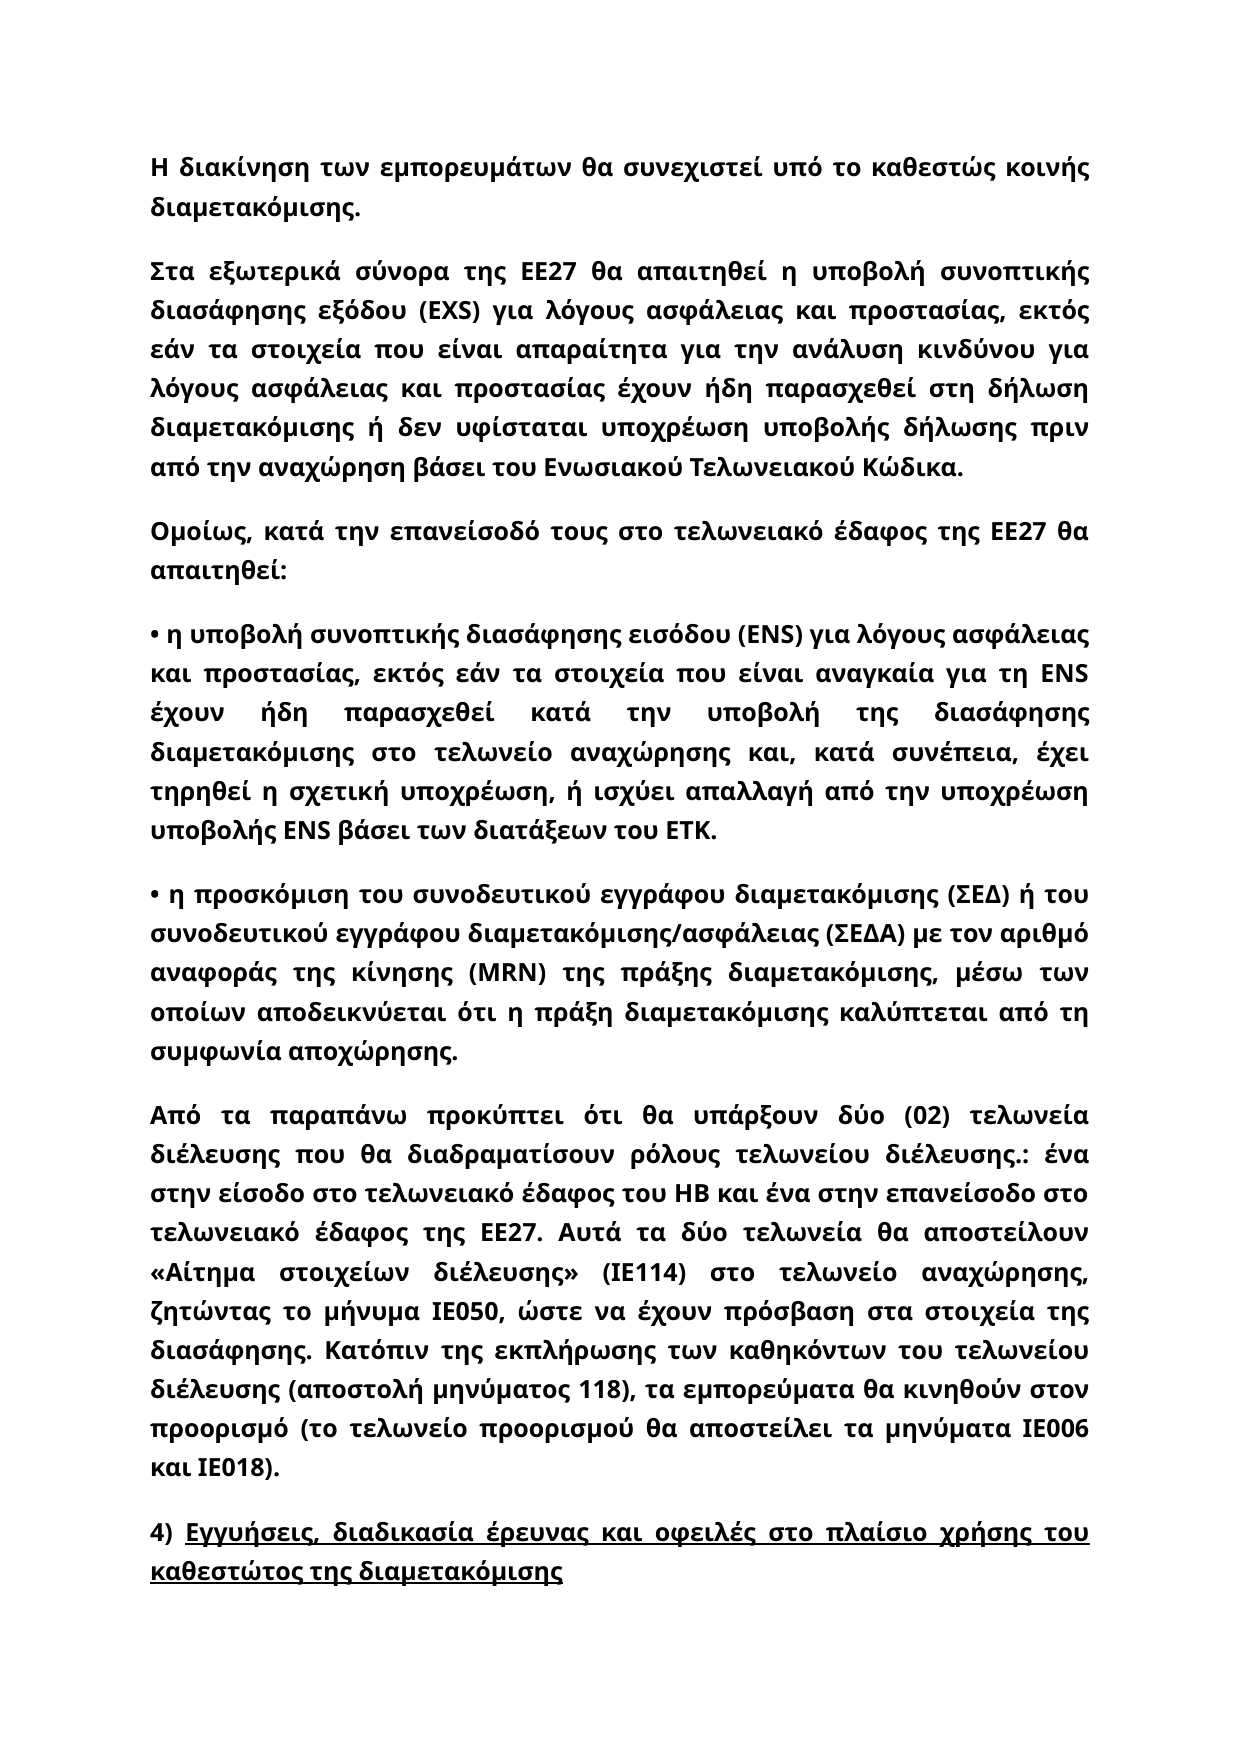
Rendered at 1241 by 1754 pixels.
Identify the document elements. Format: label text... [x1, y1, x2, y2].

text • η υποβολή συνοπτικής διασάφησης εισόδου (EΝS) για λόγους ασφάλειας και προστασίας, εκτός εάν τα στοιχεία που είναι αναγκαία για τη EΝS έχουν ήδη παρασχεθεί κατά την υποβολή της διασάφησης διαμετακόμισης στο τελωνείο αναχώρησης και, κατά συνέπεια, έχει τηρηθεί η σχετική υποχρέωση, ή ισχύει απαλλαγή από την υποχρέωση υποβολής EΝS βάσει των διατάξεων του ΕΤΚ. [150, 617, 1090, 847]
text Από τα παραπάνω προκύπτει ότι θα υπάρξουν δύο (02) τελωνεία διέλευσης που θα διαδραματίσουν ρόλους τελωνείου διέλευσης.: ένα στην είσοδο στο τελωνειακό έδαφος του ΗΒ και ένα στην επανείσοδο στο τελωνειακό έδαφος της ΕΕ27. Αυτά τα δύο τελωνεία θα αποστείλουν «Αίτημα στοιχείων διέλευσης» (IE114) στο τελωνείο αναχώρησης, ζητώντας το μήνυμα IE050, ώστε να έχουν πρόσβαση στα στοιχεία της διασάφησης. Κατόπιν της εκπλήρωσης των καθηκόντων του τελωνείου διέλευσης (αποστολή μηνύματος 118), τα εμπορεύματα θα κινηθούν στον προορισμό (το τελωνείο προορισμού θα αποστείλει τα μηνύματα ΙΕ006 και ΙΕ018). [150, 1097, 1090, 1484]
text Η διακίνηση των εμπορευμάτων θα συνεχιστεί υπό το καθεστώς κοινής διαμετακόμισης. [150, 150, 1090, 223]
text • η προσκόμιση του συνοδευτικού εγγράφου διαμετακόμισης (ΣΕΔ) ή του συνοδευτικού εγγράφου διαμετακόμισης/ασφάλειας (ΣΕΔΑ) με τον αριθμό αναφοράς της κίνησης (MRN) της πράξης διαμετακόμισης, μέσω των οποίων αποδεικνύεται ότι η πράξη διαμετακόμισης καλύπτεται από τη συμφωνία αποχώρησης. [150, 877, 1090, 1067]
text Ομοίως, κατά την επανείσοδό τους στο τελωνειακό έδαφος της ΕΕ27 θα απαιτηθεί: [150, 513, 1090, 587]
text Στα εξωτερικά σύνορα της ΕΕ27 θα απαιτηθεί η υποβολή συνοπτικής διασάφησης εξόδου (EXS) για λόγους ασφάλειας και προστασίας, εκτός εάν τα στοιχεία που είναι απαραίτητα για την ανάλυση κινδύνου για λόγους ασφάλειας και προστασίας έχουν ήδη παρασχεθεί στη δήλωση διαμετακόμισης ή δεν υφίσταται υποχρέωση υποβολής δήλωσης πριν από την αναχώρηση βάσει του Ενωσιακού Τελωνειακού Κώδικα. [150, 253, 1090, 483]
text 4) Εγγυήσεις, διαδικασία έρευνας και οφειλές στο πλαίσιο χρήσης του καθεστώτος της διαμετακόμισης [150, 1514, 1090, 1587]
